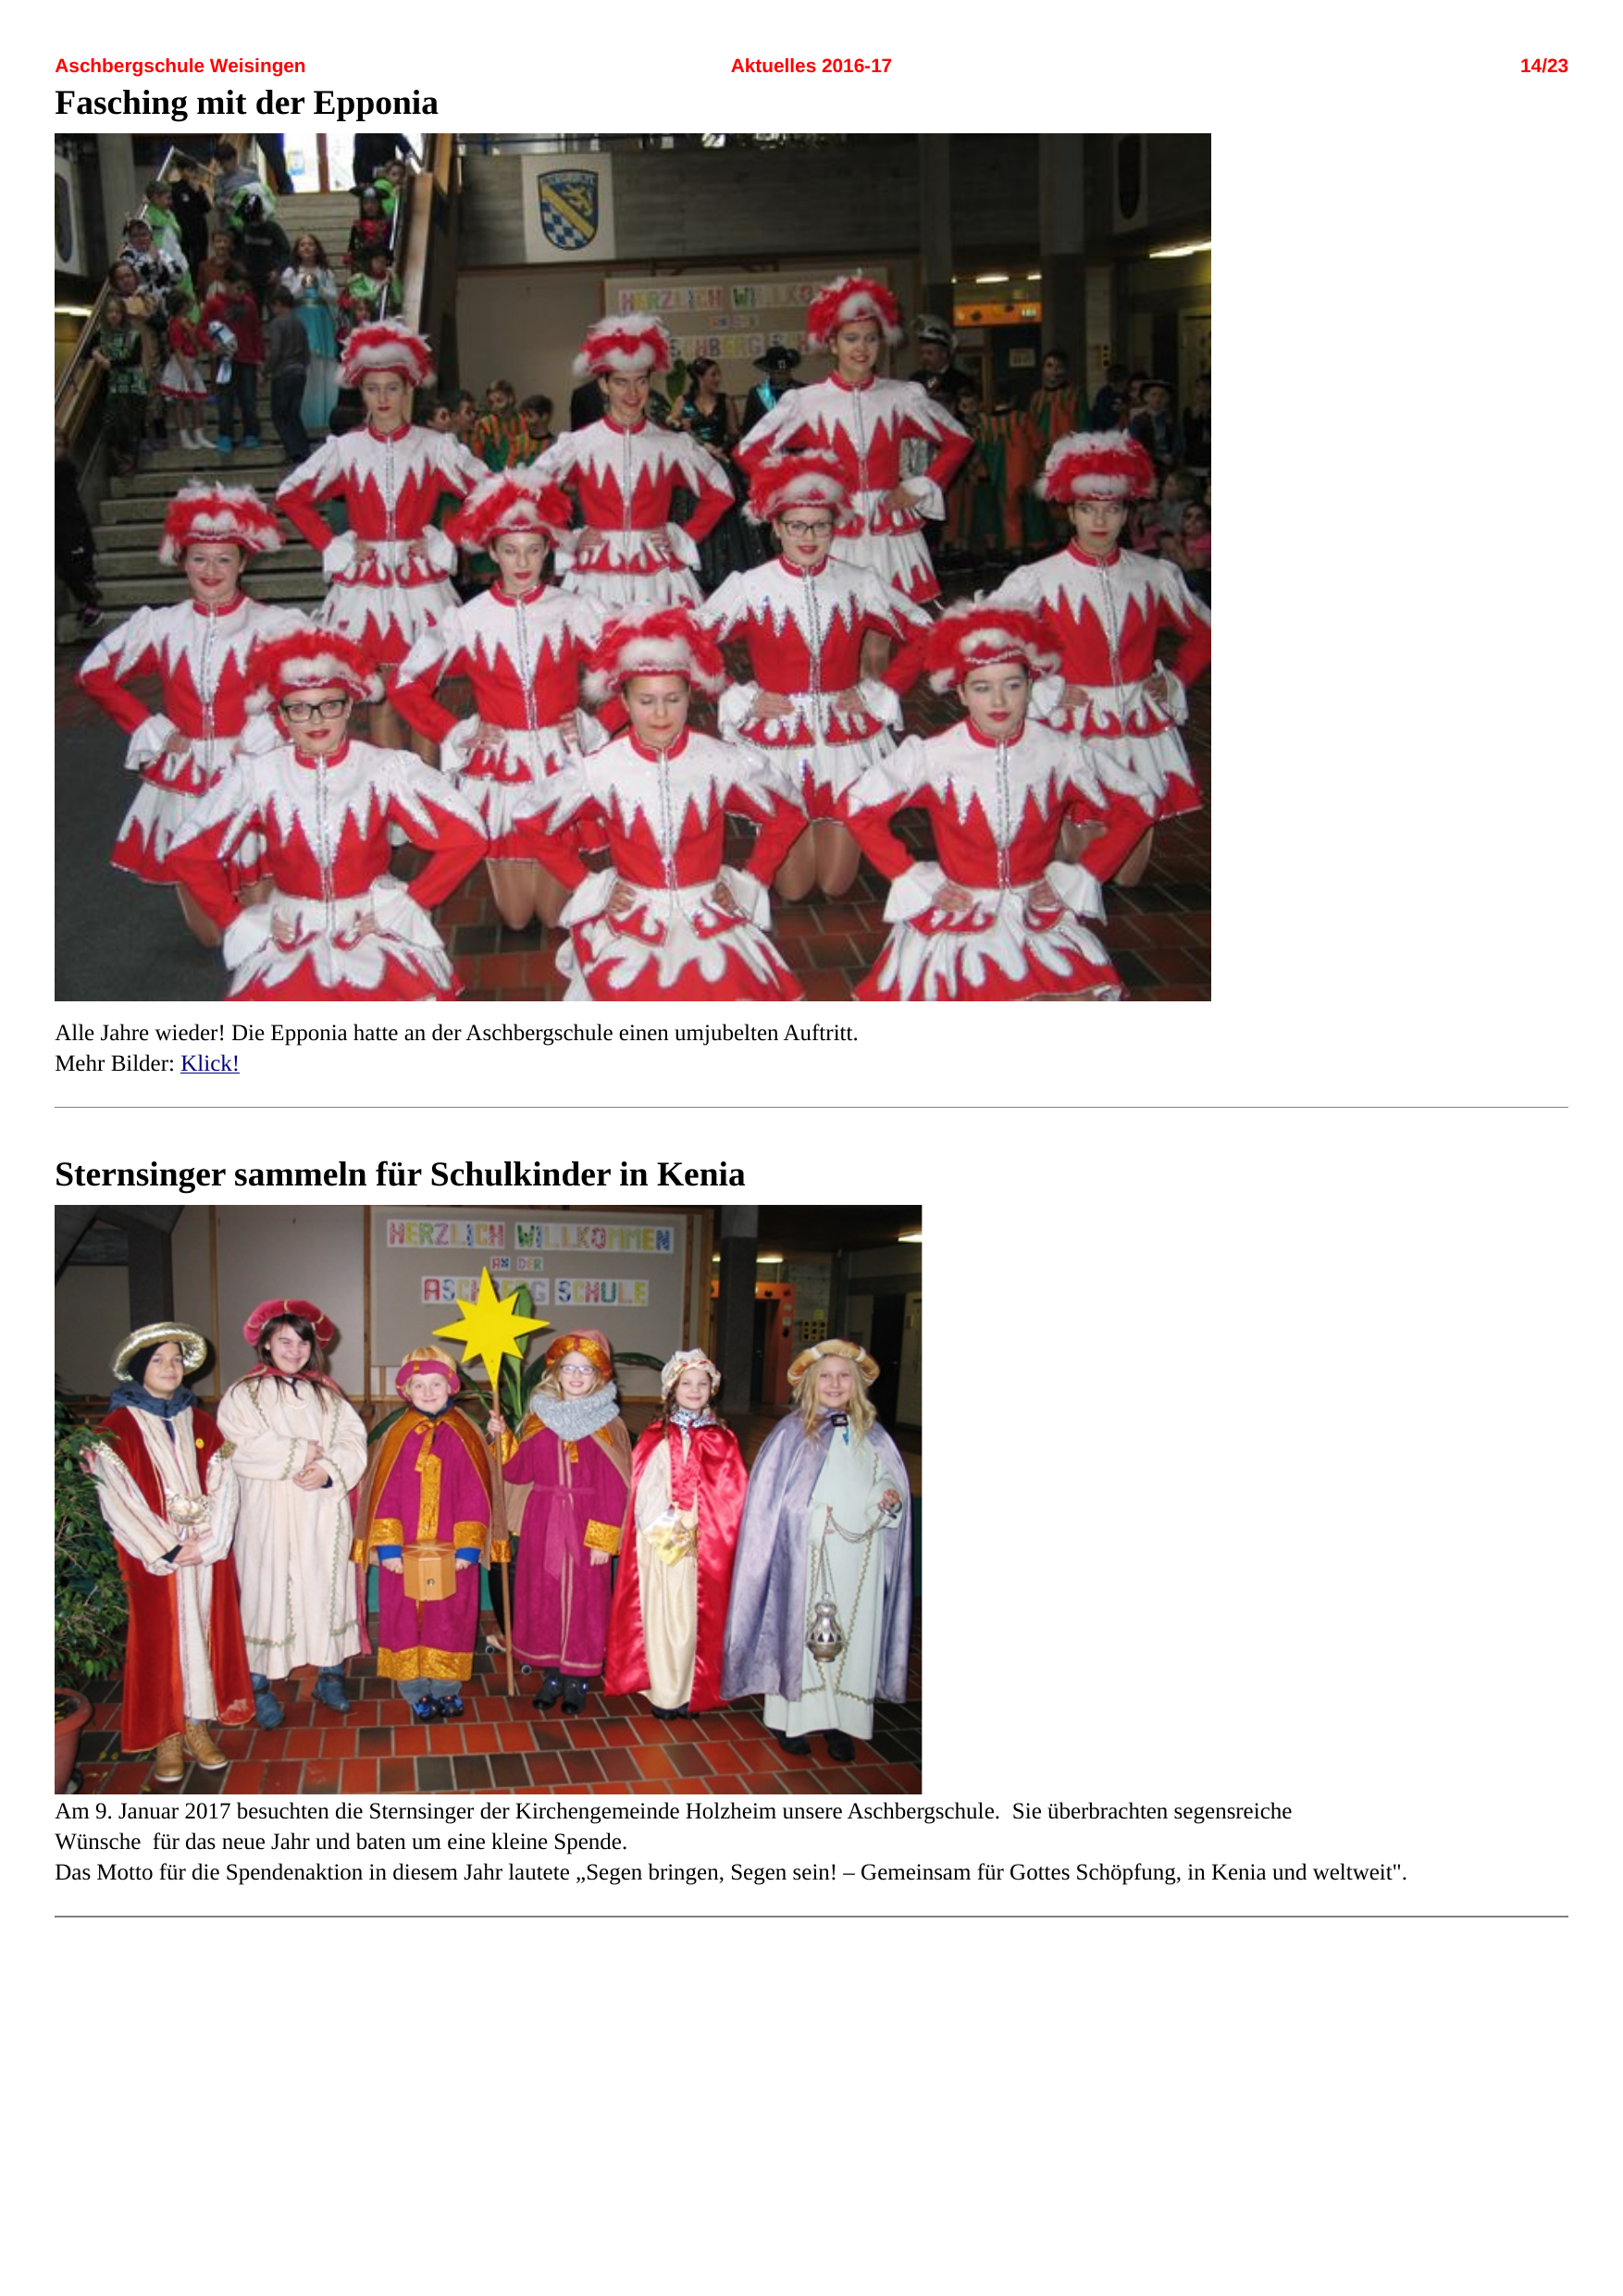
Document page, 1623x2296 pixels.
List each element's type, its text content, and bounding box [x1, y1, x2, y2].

picture [55, 1205, 923, 1794]
subtitle Sternsinger sammeln für Schulkinder in Kenia [55, 1154, 1568, 1194]
text Alle Jahre wieder! Die Epponia hatte an der Aschbergschule einen umjubelten Auftritt. Mehr Bilder: Klick! [55, 1019, 1568, 1076]
subtitle Fasching mit der Epponia [55, 82, 1568, 122]
text Am 9. Januar 2017 besuchten die Sternsinger der Kirchengemeinde Holzheim unsere Aschbergschule. Sie überbrachten segensreiche Wünsche für das neue Jahr und baten um eine kleine Spende. Das Motto für die Spendenaktion in diesem Jahr lautete „Segen bringen, Segen sein! – Gemeinsam für Gottes Schöpfung, in Kenia und weltweit". [55, 1205, 1568, 1885]
picture [55, 133, 1211, 1001]
